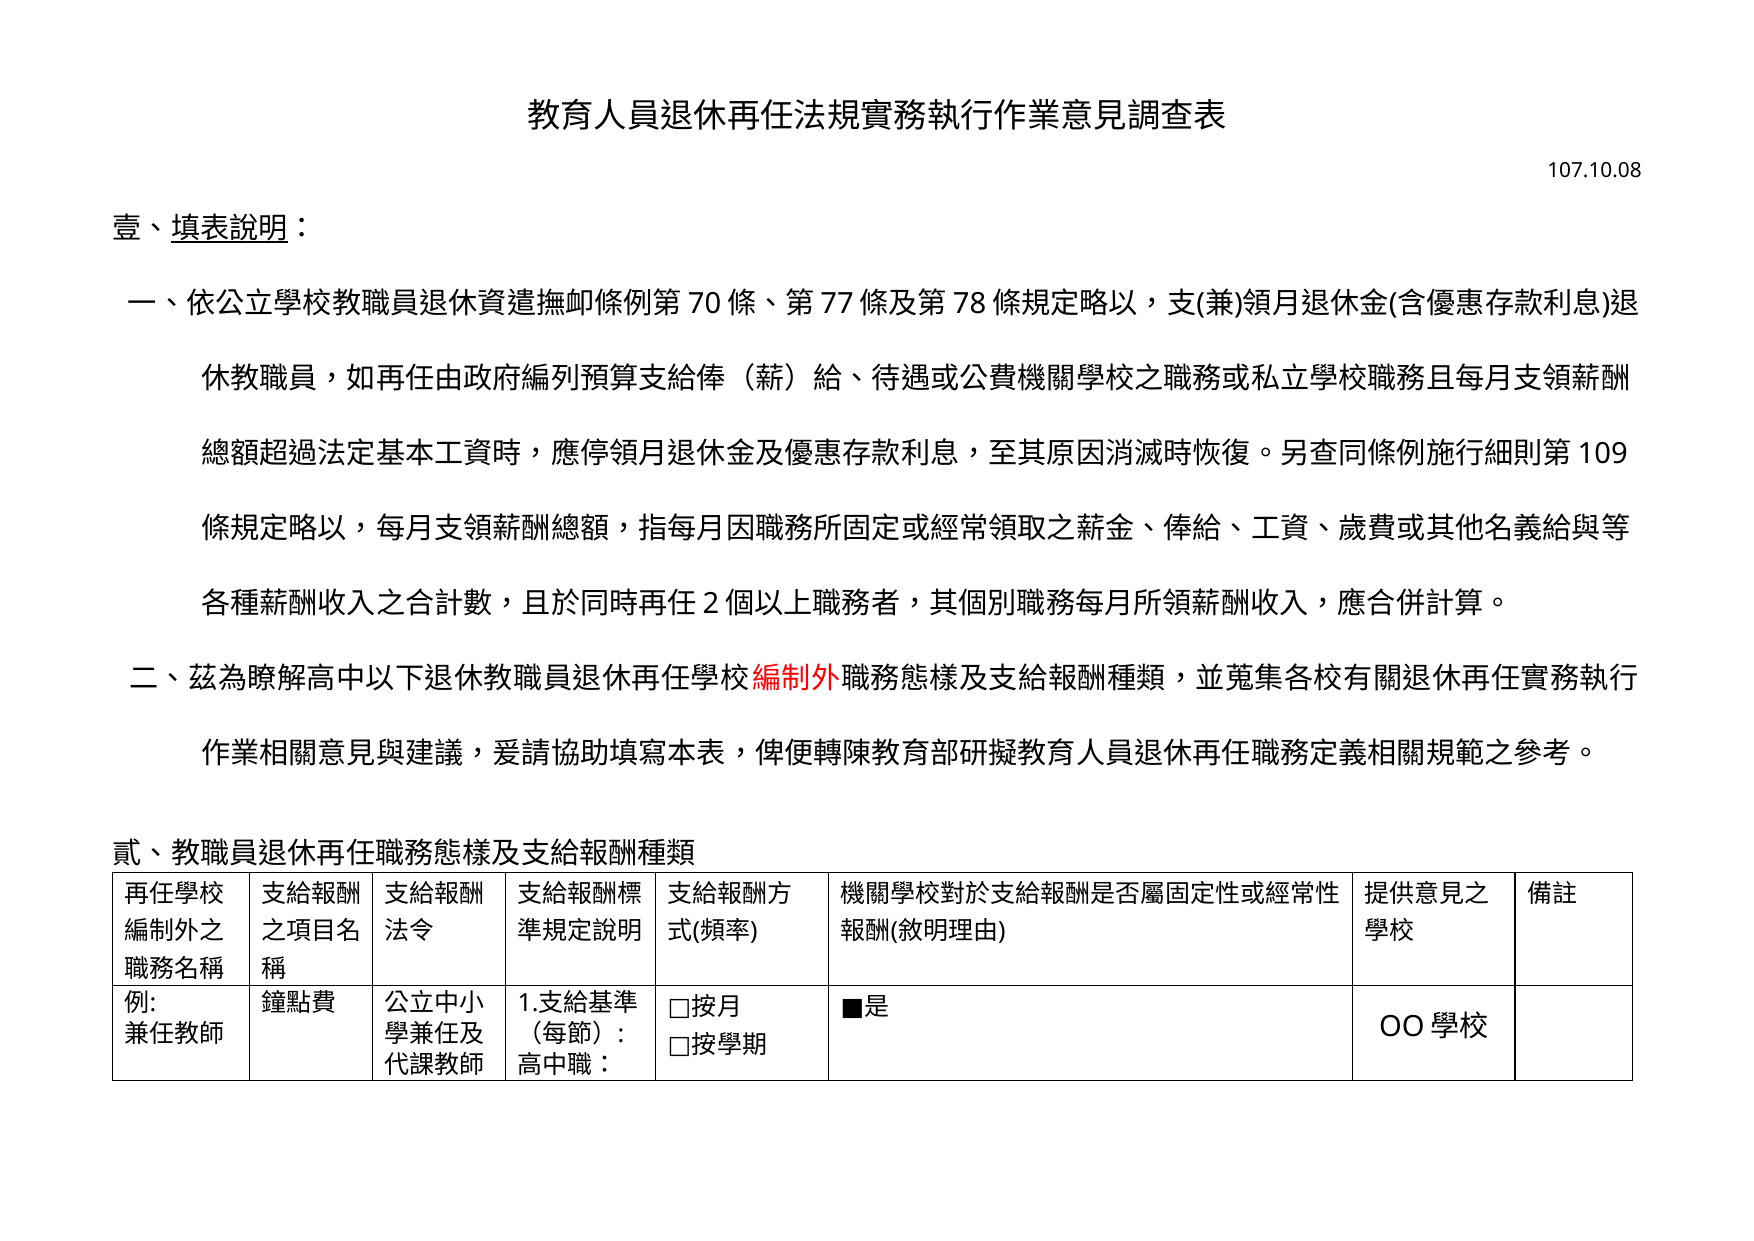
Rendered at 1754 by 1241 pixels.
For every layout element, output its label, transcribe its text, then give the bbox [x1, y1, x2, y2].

table_header 機關學校對於支給報酬是否屬固定性或經常性報酬(敘明理由) [829, 873, 1352, 985]
text 一、依公立學校教職員退休資遣撫卹條例第70條、第77條及第78條規定略以，支(兼)領月退休金(含優惠存款利息)退休教職員，如再任由政府編列預算支給俸（薪）給、待遇或公費機關學校之職務或私立學校職務且每月支領薪酬總額超過法定基本工資時，應停領月退休金及優惠存款利息，至其原因消滅時恢復。另查同條例施行細則第109條規定略以，每月支領薪酬總額，指每月因職務所固定或經常領取之薪金、俸給、工資、歲費或其他名義給與等各種薪酬收入之合計數，且於同時再任2個以上職務者，其個別職務每月所領薪酬收入，應合併計算。 [112, 263, 1641, 638]
table_header 支給報酬標準規定說明 [506, 873, 655, 985]
table_header 再任學校編制外之職務名稱 [113, 873, 249, 985]
table_cell □按月 □按學期 [656, 986, 828, 1080]
text 貳、教職員退休再任職務態樣及支給報酬種類 [112, 830, 1641, 872]
table_header 支給報酬法令 [373, 873, 505, 985]
table_cell 例: 兼任教師 [113, 986, 249, 1080]
table_header 支給報酬方式(頻率) [656, 873, 828, 985]
table_cell 1.支給基準（每節）:高中職： [506, 986, 655, 1080]
table_cell OO學校 [1353, 986, 1514, 1080]
table_cell ■是 [829, 986, 1352, 1080]
table_header 備註 [1516, 873, 1632, 985]
text 二、茲為瞭解高中以下退休教職員退休再任學校編制外職務態樣及支給報酬種類，並蒐集各校有關退休再任實務執行作業相關意見與建議，爰請協助填寫本表，俾便轉陳教育部研擬教育人員退休再任職務定義相關規範之參考。 [112, 638, 1641, 788]
table_cell [1516, 986, 1632, 1080]
table_header 提供意見之學校 [1353, 873, 1514, 985]
text 壹、填表說明： [112, 188, 1641, 263]
text 107.10.08 [112, 151, 1641, 188]
table_header 支給報酬之項目名稱 [250, 873, 372, 985]
table_cell 鐘點費 [250, 986, 372, 1080]
text 教育人員退休再任法規實務執行作業意見調查表 [112, 76, 1641, 151]
table_cell 公立中小學兼任及代課教師 [373, 986, 505, 1080]
